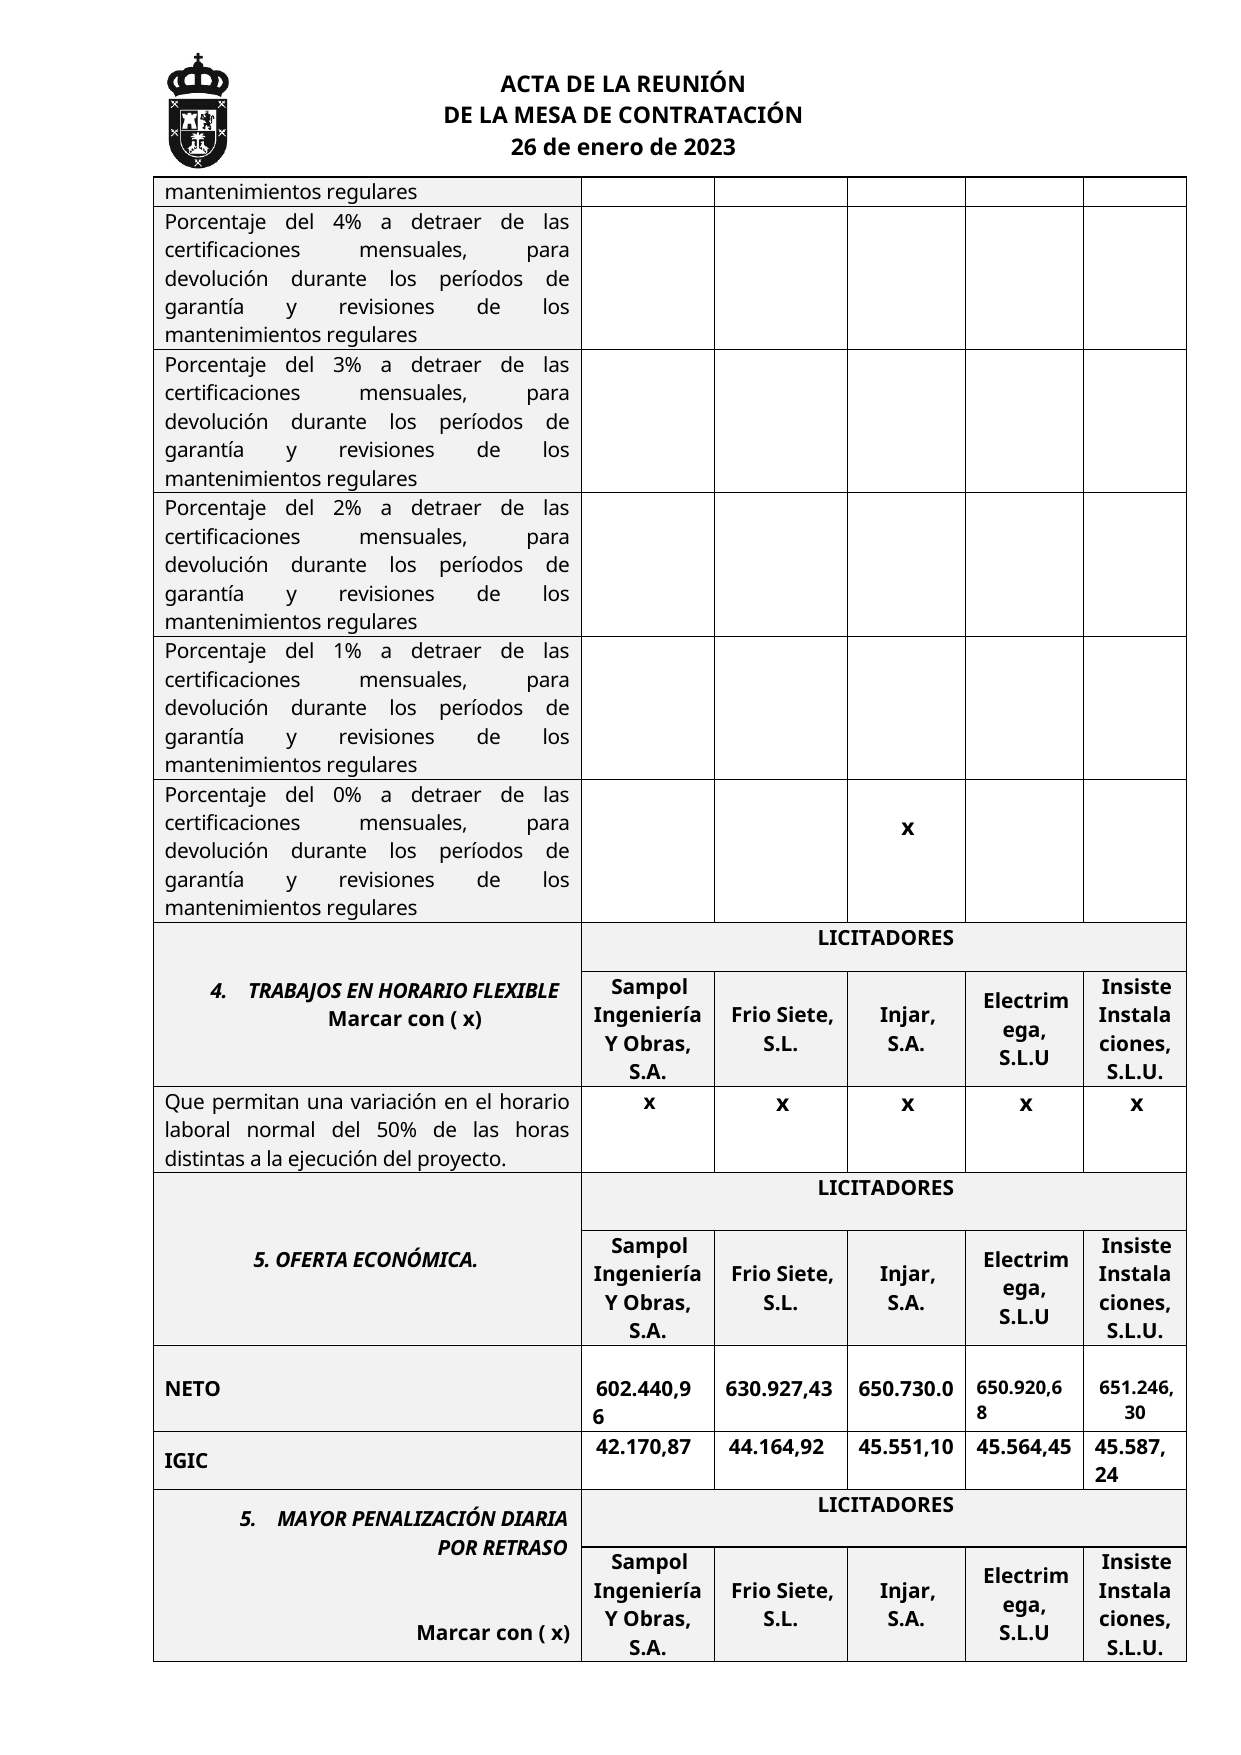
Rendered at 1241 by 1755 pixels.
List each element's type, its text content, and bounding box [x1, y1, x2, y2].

table_cell Porcentaje del 1% a detraer de las certificaciones mensuales, para devolución durante los períodos de garantía y revisiones de los mantenimientos regulares [154, 637, 581, 779]
table_cell LICITADORES [582, 1173, 1186, 1230]
table_cell LICITADORES [582, 923, 1186, 971]
picture [164, 50, 231, 171]
table_cell [848, 637, 965, 779]
table_cell [715, 207, 847, 349]
table_cell Injar, S.A. [848, 1548, 965, 1661]
table_cell [848, 178, 965, 206]
table_cell [715, 178, 847, 206]
table_cell [582, 350, 714, 492]
table_cell Que permitan una variación en el horario laboral normal del 50% de las horas distintas a la ejecución del proyecto. [154, 1087, 581, 1172]
table_cell Electrimega, S.L.U [966, 1231, 1083, 1344]
table_cell TRABAJOS EN HORARIO FLEXIBLE Marcar con ( x) [154, 923, 581, 1086]
table_cell Sampol Ingeniería Y Obras, S.A. [582, 972, 714, 1086]
table_cell IGIC [154, 1432, 581, 1489]
table_cell [1084, 207, 1186, 349]
table_cell [966, 178, 1083, 206]
table_cell [582, 207, 714, 349]
table_cell 650.920,68 [966, 1346, 1083, 1431]
table_cell [1084, 493, 1186, 636]
table_cell [1084, 637, 1186, 779]
table_cell Porcentaje del 4% a detraer de las certificaciones mensuales, para devolución durante los períodos de garantía y revisiones de los mantenimientos regulares [154, 207, 581, 349]
table_cell 650.730.0 [848, 1346, 965, 1431]
table_cell Frio Siete, S.L. [715, 1548, 847, 1661]
table_cell [966, 780, 1083, 922]
table_cell 45.587,24 [1084, 1432, 1186, 1489]
table_cell Injar, S.A. [848, 972, 965, 1086]
table_cell mantenimientos regulares [154, 178, 581, 206]
table_cell [848, 350, 965, 492]
table_cell Injar, S.A. [848, 1231, 965, 1344]
table_cell Frio Siete, S.L. [715, 972, 847, 1086]
table_cell [848, 207, 965, 349]
table_cell 45.564,45 [966, 1432, 1083, 1489]
table_cell 602.440,96 [582, 1346, 714, 1431]
table_cell x [966, 1087, 1083, 1172]
table_cell Insiste Instalaciones, S.L.U. [1084, 1231, 1186, 1344]
table_cell 44.164,92 [715, 1432, 847, 1489]
table_cell [1084, 178, 1186, 206]
table_cell [715, 493, 847, 636]
table_cell [966, 637, 1083, 779]
table_cell x [715, 1087, 847, 1172]
table_cell MAYOR PENALIZACIÓN DIARIA POR RETRASO Marcar con ( x) [154, 1490, 581, 1661]
table_cell 42.170,87 [582, 1432, 714, 1489]
table_cell Porcentaje del 0% a detraer de las certificaciones mensuales, para devolución durante los períodos de garantía y revisiones de los mantenimientos regulares [154, 780, 581, 922]
table_cell Porcentaje del 3% a detraer de las certificaciones mensuales, para devolución durante los períodos de garantía y revisiones de los mantenimientos regulares [154, 350, 581, 492]
table_cell x [848, 780, 965, 922]
table_cell 45.551,10 [848, 1432, 965, 1489]
table_cell 5. OFERTA ECONÓMICA. [154, 1173, 581, 1344]
table_cell Insiste Instalaciones, S.L.U. [1084, 972, 1186, 1086]
table_cell Sampol Ingeniería Y Obras, S.A. [582, 1231, 714, 1344]
table_cell 651.246,30 [1084, 1346, 1186, 1431]
table_cell [1084, 780, 1186, 922]
table_cell [966, 207, 1083, 349]
table_cell Frio Siete, S.L. [715, 1231, 847, 1344]
table_cell [582, 780, 714, 922]
table_cell [848, 493, 965, 636]
table_cell [715, 780, 847, 922]
table_cell NETO [154, 1346, 581, 1431]
table_cell LICITADORES [582, 1490, 1186, 1546]
table_cell [582, 637, 714, 779]
table_cell [715, 637, 847, 779]
table_cell Insiste Instalaciones, S.L.U. [1084, 1548, 1186, 1661]
table_cell 630.927,43 [715, 1346, 847, 1431]
table_cell [1084, 350, 1186, 492]
table_cell [966, 350, 1083, 492]
table_cell Porcentaje del 2% a detraer de las certificaciones mensuales, para devolución durante los períodos de garantía y revisiones de los mantenimientos regulares [154, 493, 581, 636]
table_cell x [1084, 1087, 1186, 1172]
table_cell [715, 350, 847, 492]
table_cell x [582, 1087, 714, 1172]
table_cell Electrimega, S.L.U [966, 1548, 1083, 1661]
table_cell [582, 178, 714, 206]
table_cell x [848, 1087, 965, 1172]
table_cell Electrimega, S.L.U [966, 972, 1083, 1086]
table_cell [966, 493, 1083, 636]
table_cell [582, 493, 714, 636]
table_cell Sampol Ingeniería Y Obras, S.A. [582, 1548, 714, 1661]
